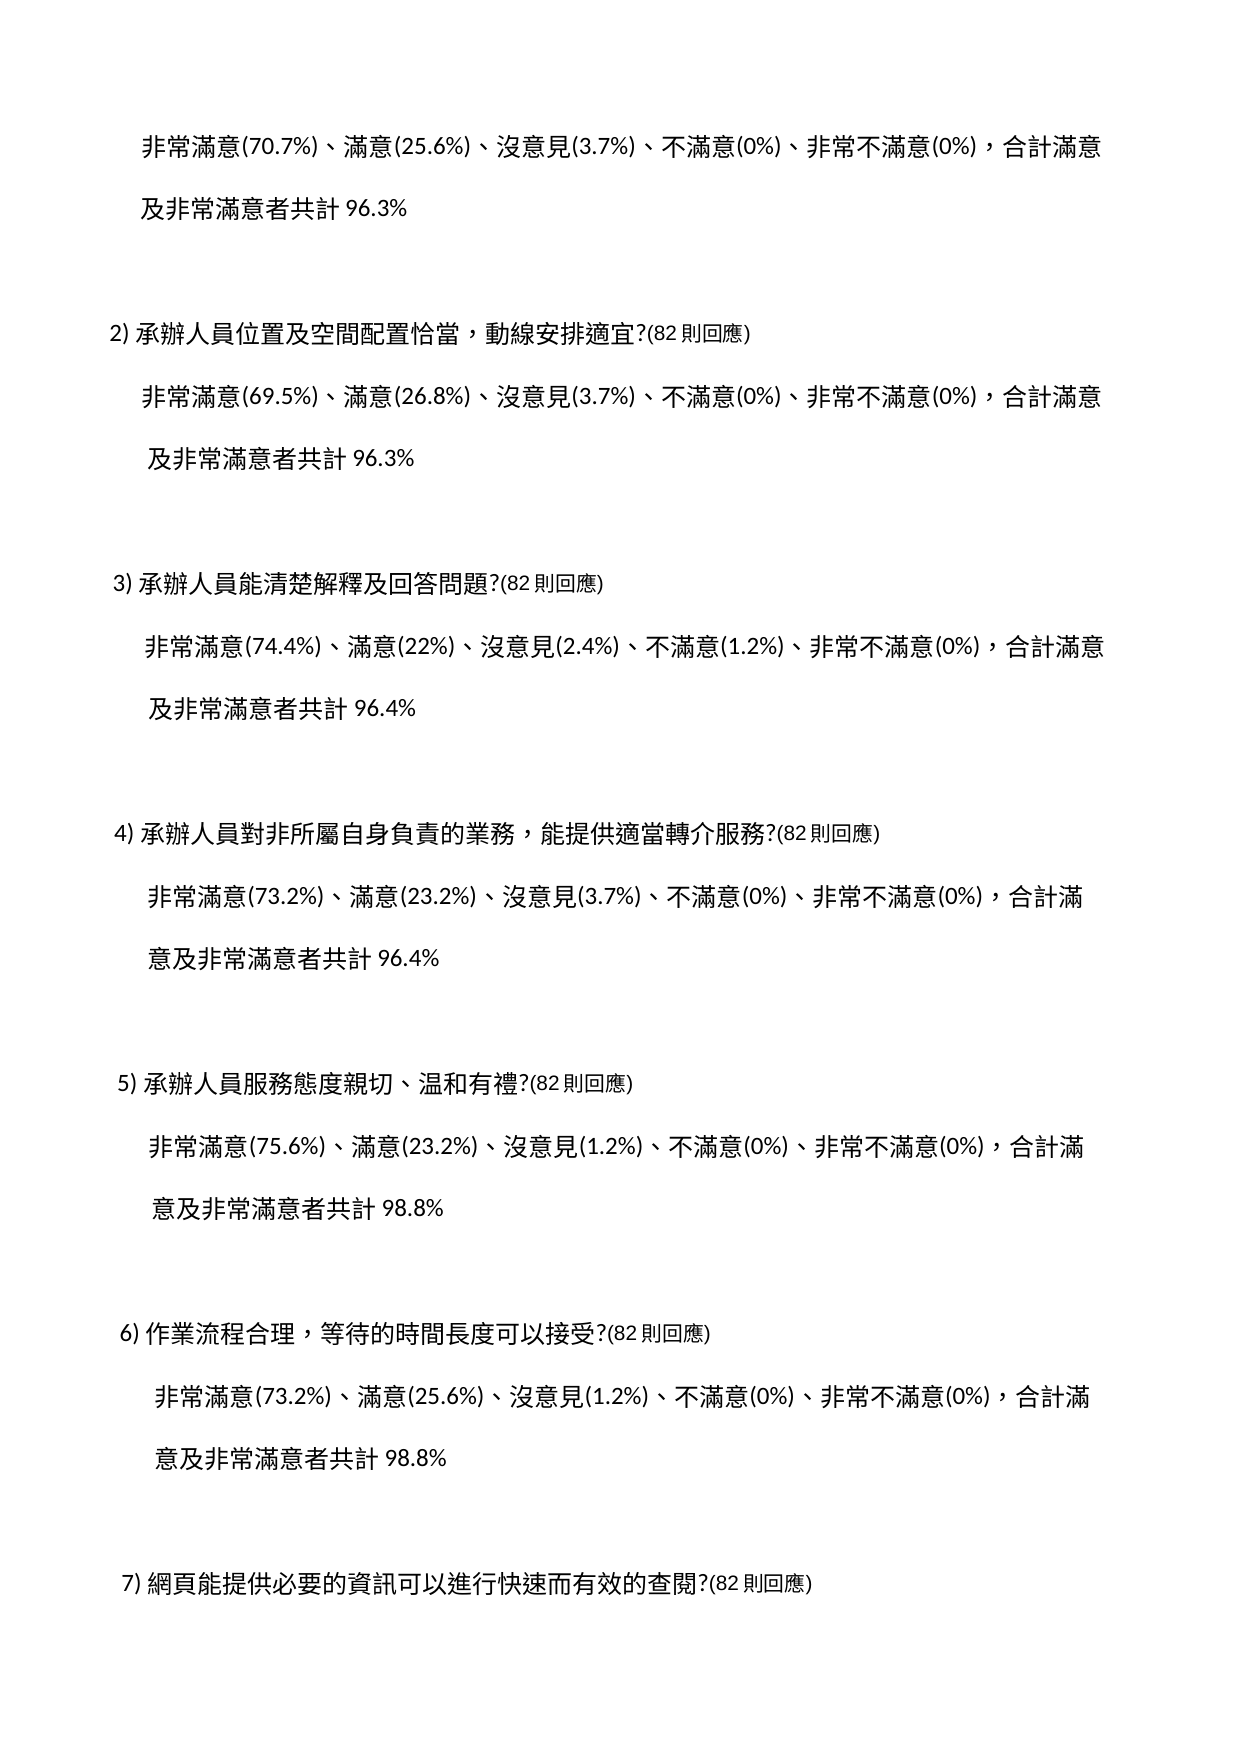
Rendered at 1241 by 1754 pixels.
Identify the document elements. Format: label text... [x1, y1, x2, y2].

text 3) 承辦人員能清楚解釋及回答問題?(82則回應) [112, 541, 1107, 604]
text 非常滿意(73.2%)、滿意(25.6%)、沒意見(1.2%)、不滿意(0%)、非常不滿意(0%)，合計滿意及非常滿意者共計98.8% [154, 1354, 1107, 1479]
text 7) 網頁能提供必要的資訊可以進行快速而有效的查閱?(82則回應) [121, 1541, 1107, 1604]
text 非常滿意(70.7%)、滿意(25.6%)、沒意見(3.7%)、不滿意(0%)、非常不滿意(0%)，合計滿意及非常滿意者共計96.3% [140, 104, 1107, 229]
text 5) 承辦人員服務態度親切、温和有禮?(82則回應) [117, 1041, 1107, 1104]
text 非常滿意(75.6%)、滿意(23.2%)、沒意見(1.2%)、不滿意(0%)、非常不滿意(0%)，合計滿意及非常滿意者共計98.8% [149, 1104, 1107, 1229]
text 非常滿意(69.5%)、滿意(26.8%)、沒意見(3.7%)、不滿意(0%)、非常不滿意(0%)，合計滿意及非常滿意者共計96.3% [141, 354, 1107, 479]
text 非常滿意(73.2%)、滿意(23.2%)、沒意見(3.7%)、不滿意(0%)、非常不滿意(0%)，合計滿意及非常滿意者共計96.4% [147, 854, 1107, 979]
text 6) 作業流程合理，等待的時間長度可以接受?(82則回應) [119, 1291, 1107, 1354]
text 2) 承辦人員位置及空間配置恰當，動線安排適宜?(82則回應) [82, 291, 1107, 354]
text 非常滿意(74.4%)、滿意(22%)、沒意見(2.4%)、不滿意(1.2%)、非常不滿意(0%)，合計滿意及非常滿意者共計96.4% [144, 604, 1107, 729]
text 4) 承辦人員對非所屬自身負責的業務，能提供適當轉介服務?(82則回應) [114, 791, 1107, 854]
